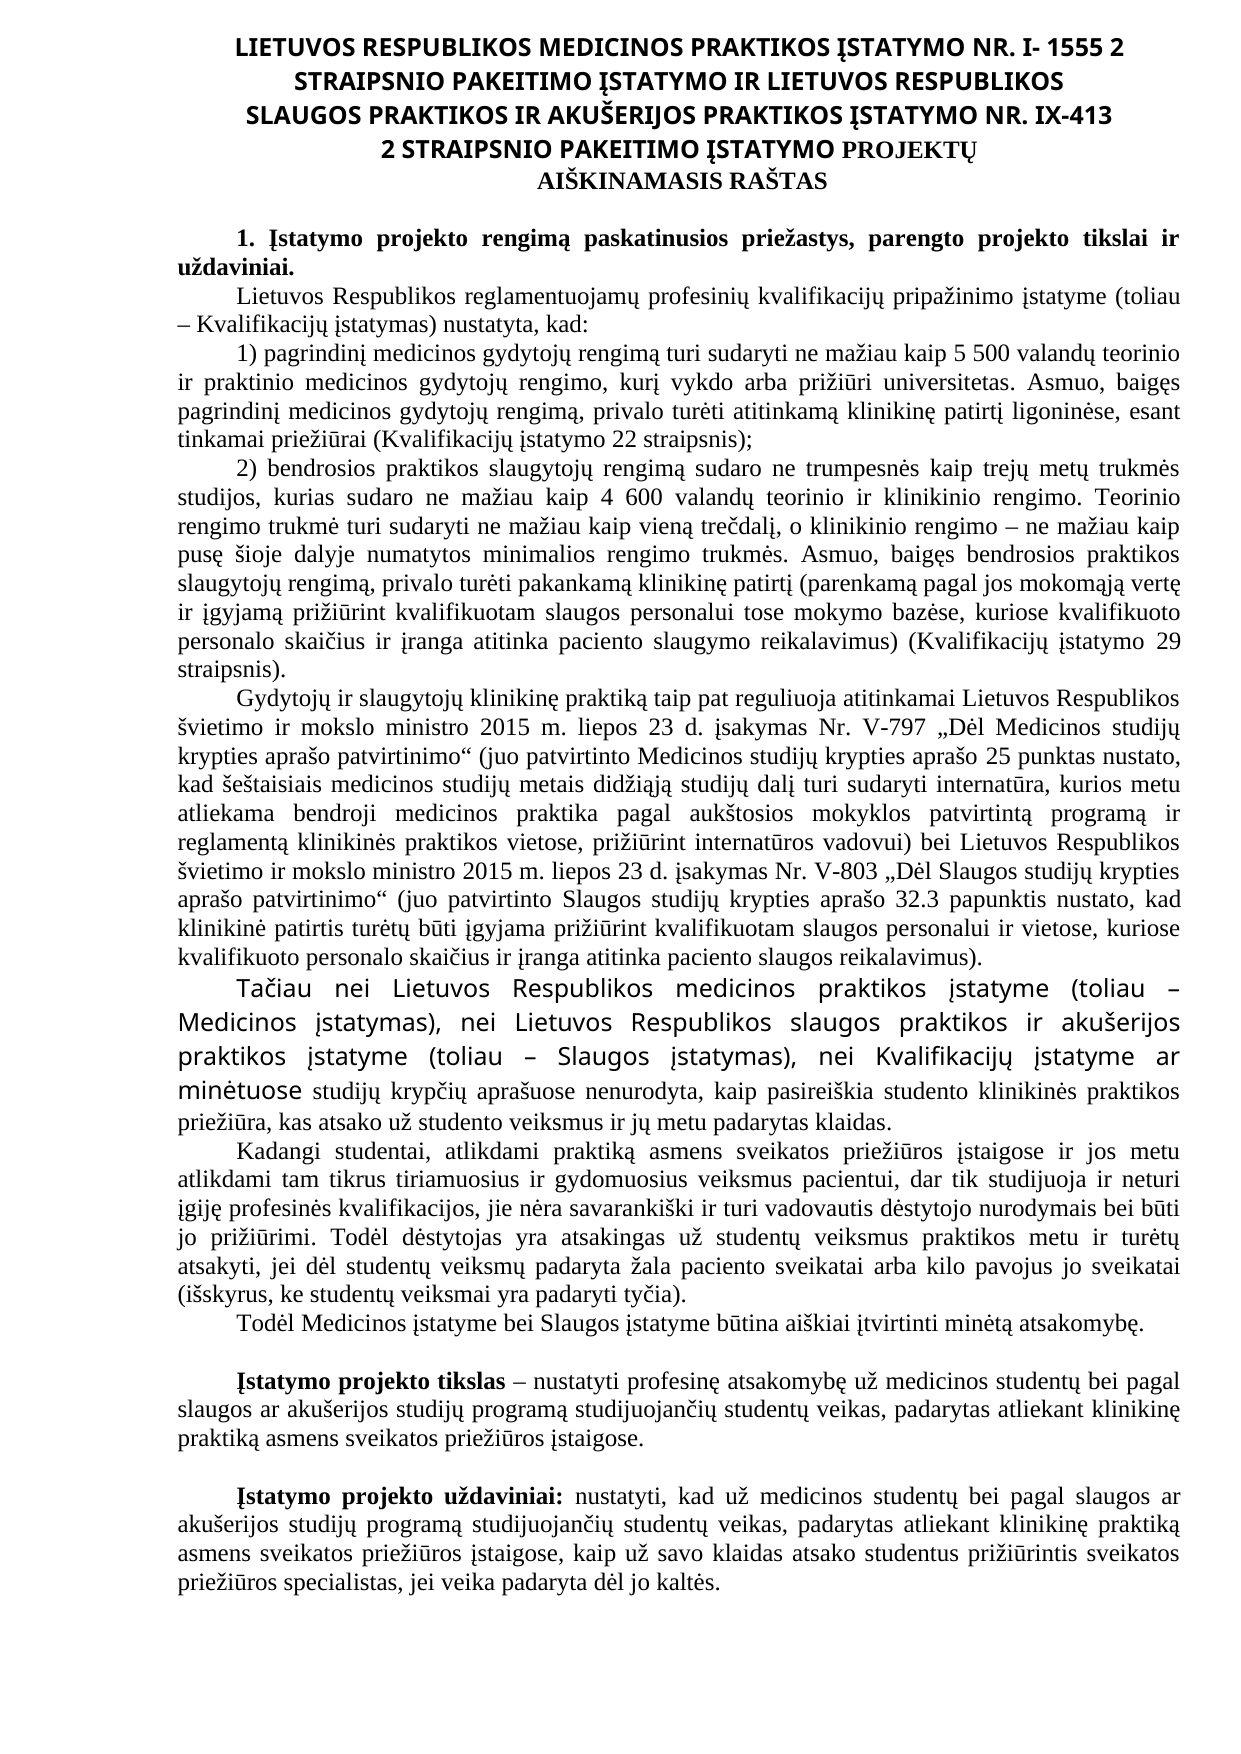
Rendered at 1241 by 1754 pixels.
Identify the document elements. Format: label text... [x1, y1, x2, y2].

text 1) pagrindinį medicinos gydytojų rengimą turi sudaryti ne mažiau kaip 5 500 valandų teorinio ir praktinio medicinos gydytojų rengimo, kurį vykdo arba prižiūri universitetas. Asmuo, baigęs pagrindinį medicinos gydytojų rengimą, privalo turėti atitinkamą klinikinę patirtį ligoninėse, esant tinkamai priežiūrai (Kvalifikacijų įstatymo 22 straipsnis); [177, 338, 1181, 453]
text Įstatymo projekto tikslas – nustatyti profesinę atsakomybę už medicinos studentų bei pagal slaugos ar akušerijos studijų programą studijuojančių studentų veikas, padarytas atliekant klinikinę praktiką asmens sveikatos priežiūros įstaigose. [177, 1366, 1181, 1452]
text Tačiau nei Lietuvos Respublikos medicinos praktikos įstatyme (toliau – Medicinos įstatymas), nei Lietuvos Respublikos slaugos praktikos ir akušerijos praktikos įstatyme (toliau – Slaugos įstatymas), nei Kvalifikacijų įstatyme ar minėtuose studijų krypčių aprašuose nenurodyta, kaip pasireiškia studento klinikinės praktikos priežiūra, kas atsako už studento veiksmus ir jų metu padarytas klaidas. [177, 971, 1181, 1136]
text Kadangi studentai, atlikdami praktiką asmens sveikatos priežiūros įstaigose ir jos metu atlikdami tam tikrus tiriamuosius ir gydomuosius veiksmus pacientui, dar tik studijuoja ir neturi įgiję profesinės kvalifikacijos, jie nėra savarankiški ir turi vadovautis dėstytojo nurodymais bei būti jo prižiūrimi. Todėl dėstytojas yra atsakingas už studentų veiksmus praktikos metu ir turėtų atsakyti, jei dėl studentų veiksmų padaryta žala paciento sveikatai arba kilo pavojus jo sveikatai (išskyrus, ke studentų veiksmai yra padaryti tyčia). [177, 1136, 1181, 1308]
text Todėl Medicinos įstatyme bei Slaugos įstatyme būtina aiškiai įtvirtinti minėtą atsakomybę. [177, 1308, 1181, 1337]
text Gydytojų ir slaugytojų klinikinę praktiką taip pat reguliuoja atitinkamai Lietuvos Respublikos švietimo ir mokslo ministro 2015 m. liepos 23 d. įsakymas Nr. V-797 „Dėl Medicinos studijų krypties aprašo patvirtinimo“ (juo patvirtinto Medicinos studijų krypties aprašo 25 punktas nustato, kad šeštaisiais medicinos studijų metais didžiąją studijų dalį turi sudaryti internatūra, kurios metu atliekama bendroji medicinos praktika pagal aukštosios mokyklos patvirtintą programą ir reglamentą klinikinės praktikos vietose, prižiūrint internatūros vadovui) bei Lietuvos Respublikos švietimo ir mokslo ministro 2015 m. liepos 23 d. įsakymas Nr. V-803 „Dėl Slaugos studijų krypties aprašo patvirtinimo“ (juo patvirtinto Slaugos studijų krypties aprašo 32.3 papunktis nustato, kad klinikinė patirtis turėtų būti įgyjama prižiūrint kvalifikuotam slaugos personalui ir vietose, kuriose kvalifikuoto personalo skaičius ir įranga atitinka paciento slaugos reikalavimus). [177, 683, 1181, 971]
text 1. Įstatymo projekto rengimą paskatinusios priežastys, parengto projekto tikslai ir uždaviniai. [177, 223, 1181, 281]
text 2) bendrosios praktikos slaugytojų rengimą sudaro ne trumpesnės kaip trejų metų trukmės studijos, kurias sudaro ne mažiau kaip 4 600 valandų teorinio ir klinikinio rengimo. Teorinio rengimo trukmė turi sudaryti ne mažiau kaip vieną trečdalį, o klinikinio rengimo – ne mažiau kaip pusę šioje dalyje numatytos minimalios rengimo trukmės. Asmuo, baigęs bendrosios praktikos slaugytojų rengimą, privalo turėti pakankamą klinikinę patirtį (parenkamą pagal jos mokomąją vertę ir įgyjamą prižiūrint kvalifikuotam slaugos personalui tose mokymo bazėse, kuriose kvalifikuoto personalo skaičius ir įranga atitinka paciento slaugymo reikalavimus) (Kvalifikacijų įstatymo 29 straipsnis). [177, 453, 1181, 683]
text 2 STRAIPSNIO PAKEITIMO ĮSTATYMO PROJEKTŲ [177, 132, 1181, 166]
text Įstatymo projekto uždaviniai: nustatyti, kad už medicinos studentų bei pagal slaugos ar akušerijos studijų programą studijuojančių studentų veikas, padarytas atliekant klinikinę praktiką asmens sveikatos priežiūros įstaigose, kaip už savo klaidas atsako studentus prižiūrintis sveikatos priežiūros specialistas, jei veika padaryta dėl jo kaltės. [177, 1481, 1181, 1596]
text AIŠKINAMASIS RAŠTAS [177, 166, 1181, 194]
text SLAUGOS PRAKTIKOS IR AKUŠERIJOS PRAKTIKOS ĮSTATYMO NR. IX-413 [177, 98, 1181, 132]
text LIETUVOS RESPUBLIKOS MEDICINOS PRAKTIKOS ĮSTATYMO NR. I- 1555 2 STRAIPSNIO PAKEITIMO ĮSTATYMO IR LIETUVOS RESPUBLIKOS [177, 29, 1181, 98]
text Lietuvos Respublikos reglamentuojamų profesinių kvalifikacijų pripažinimo įstatyme (toliau – Kvalifikacijų įstatymas) nustatyta, kad: [177, 281, 1181, 338]
